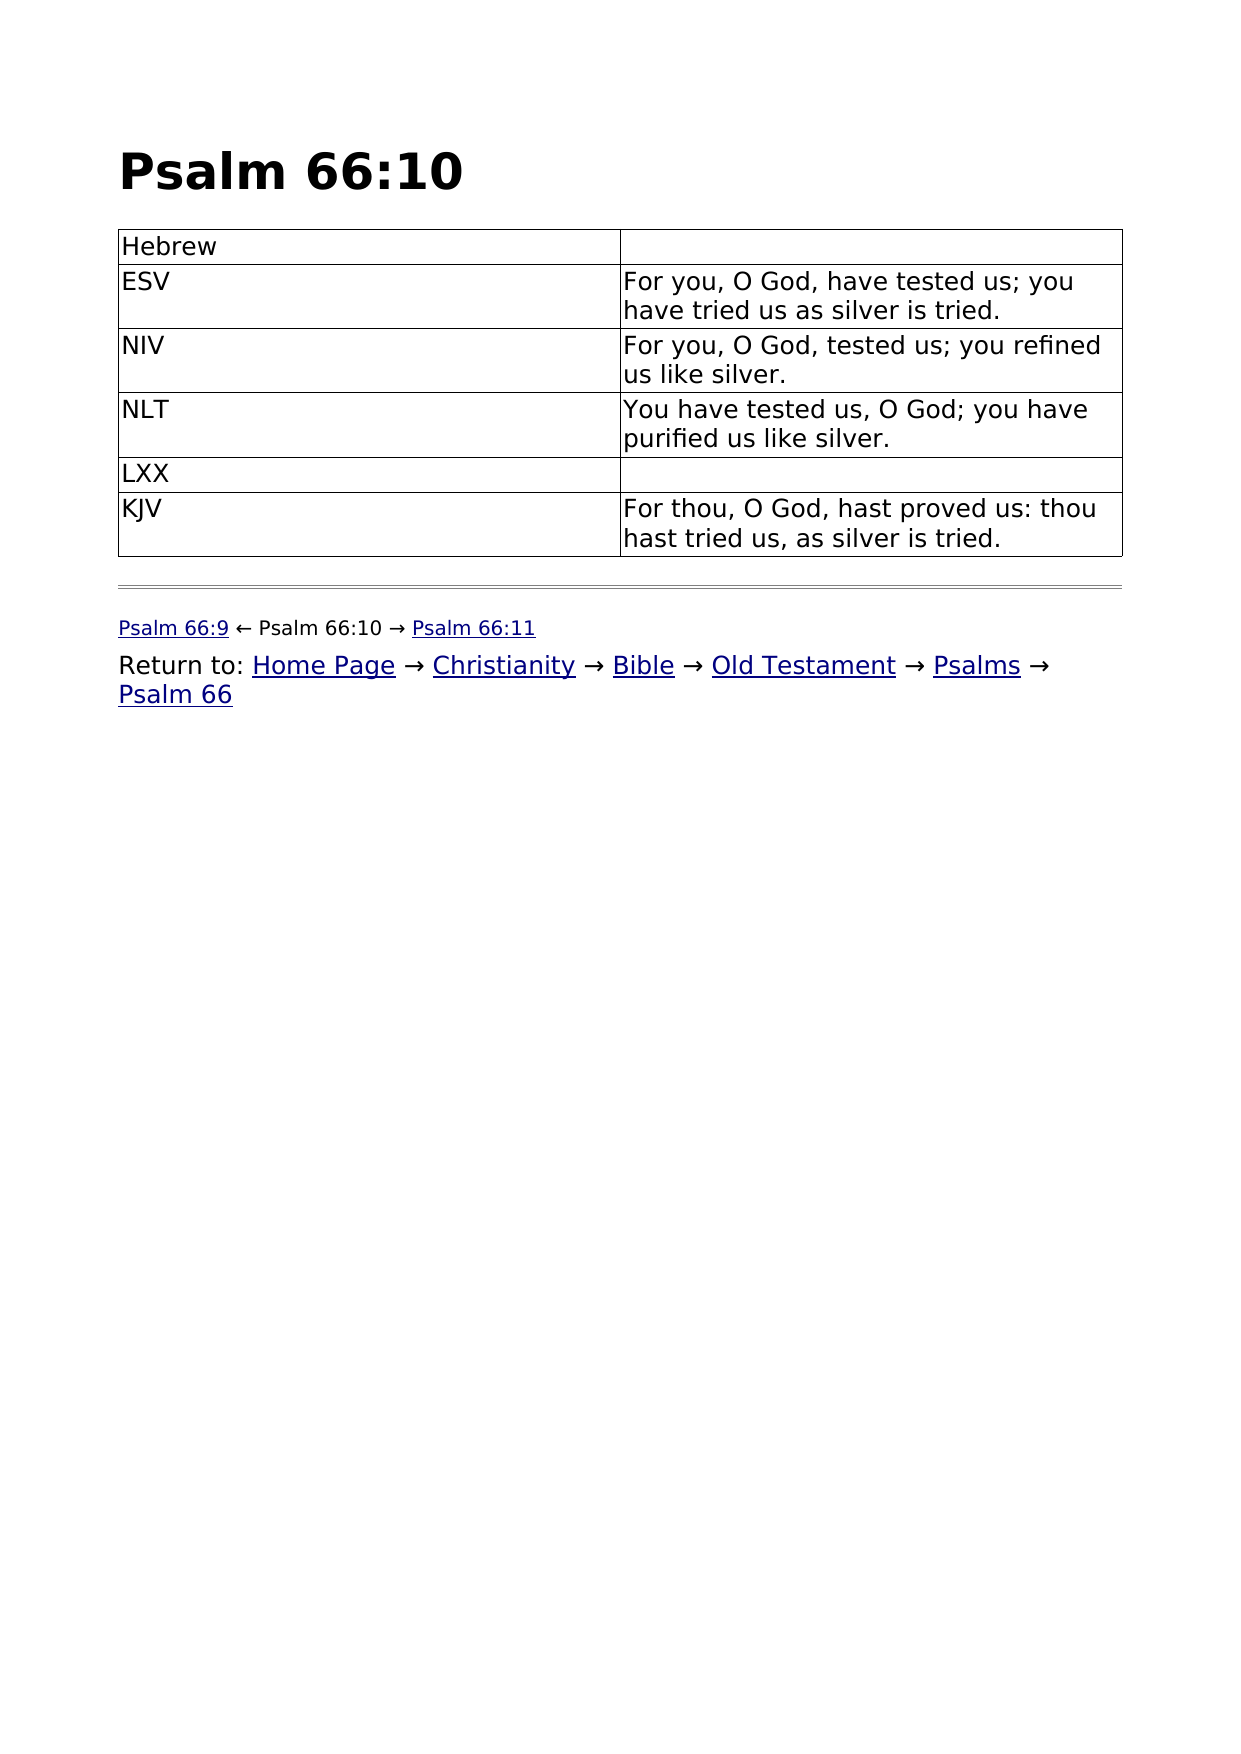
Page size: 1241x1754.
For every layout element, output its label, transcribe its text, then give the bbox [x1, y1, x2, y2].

table_cell For you, O God, tested us; you refined us like silver. [621, 329, 1122, 392]
table_header [621, 230, 1122, 264]
table_cell ESV [119, 265, 620, 328]
table_cell For thou, O God, hast proved us: thou hast tried us, as silver is tried. [621, 493, 1122, 556]
table_cell KJV [119, 493, 620, 556]
text Psalm 66:9 ← Psalm 66:10 → Psalm 66:11 [118, 617, 1122, 651]
table_header Hebrew [119, 230, 620, 264]
table_cell NLT [119, 393, 620, 457]
subtitle Psalm 66:10 [118, 143, 1122, 201]
table_cell NIV [119, 329, 620, 392]
table_cell LXX [119, 458, 620, 492]
table_cell For you, O God, have tested us; you have tried us as silver is tried. [621, 265, 1122, 328]
table_cell [621, 458, 1122, 492]
text Return to: Home Page → Christianity → Bible → Old Testament → Psalms → Psalm 66 [118, 651, 1122, 709]
table_cell You have tested us, O God; you have purified us like silver. [621, 393, 1122, 457]
